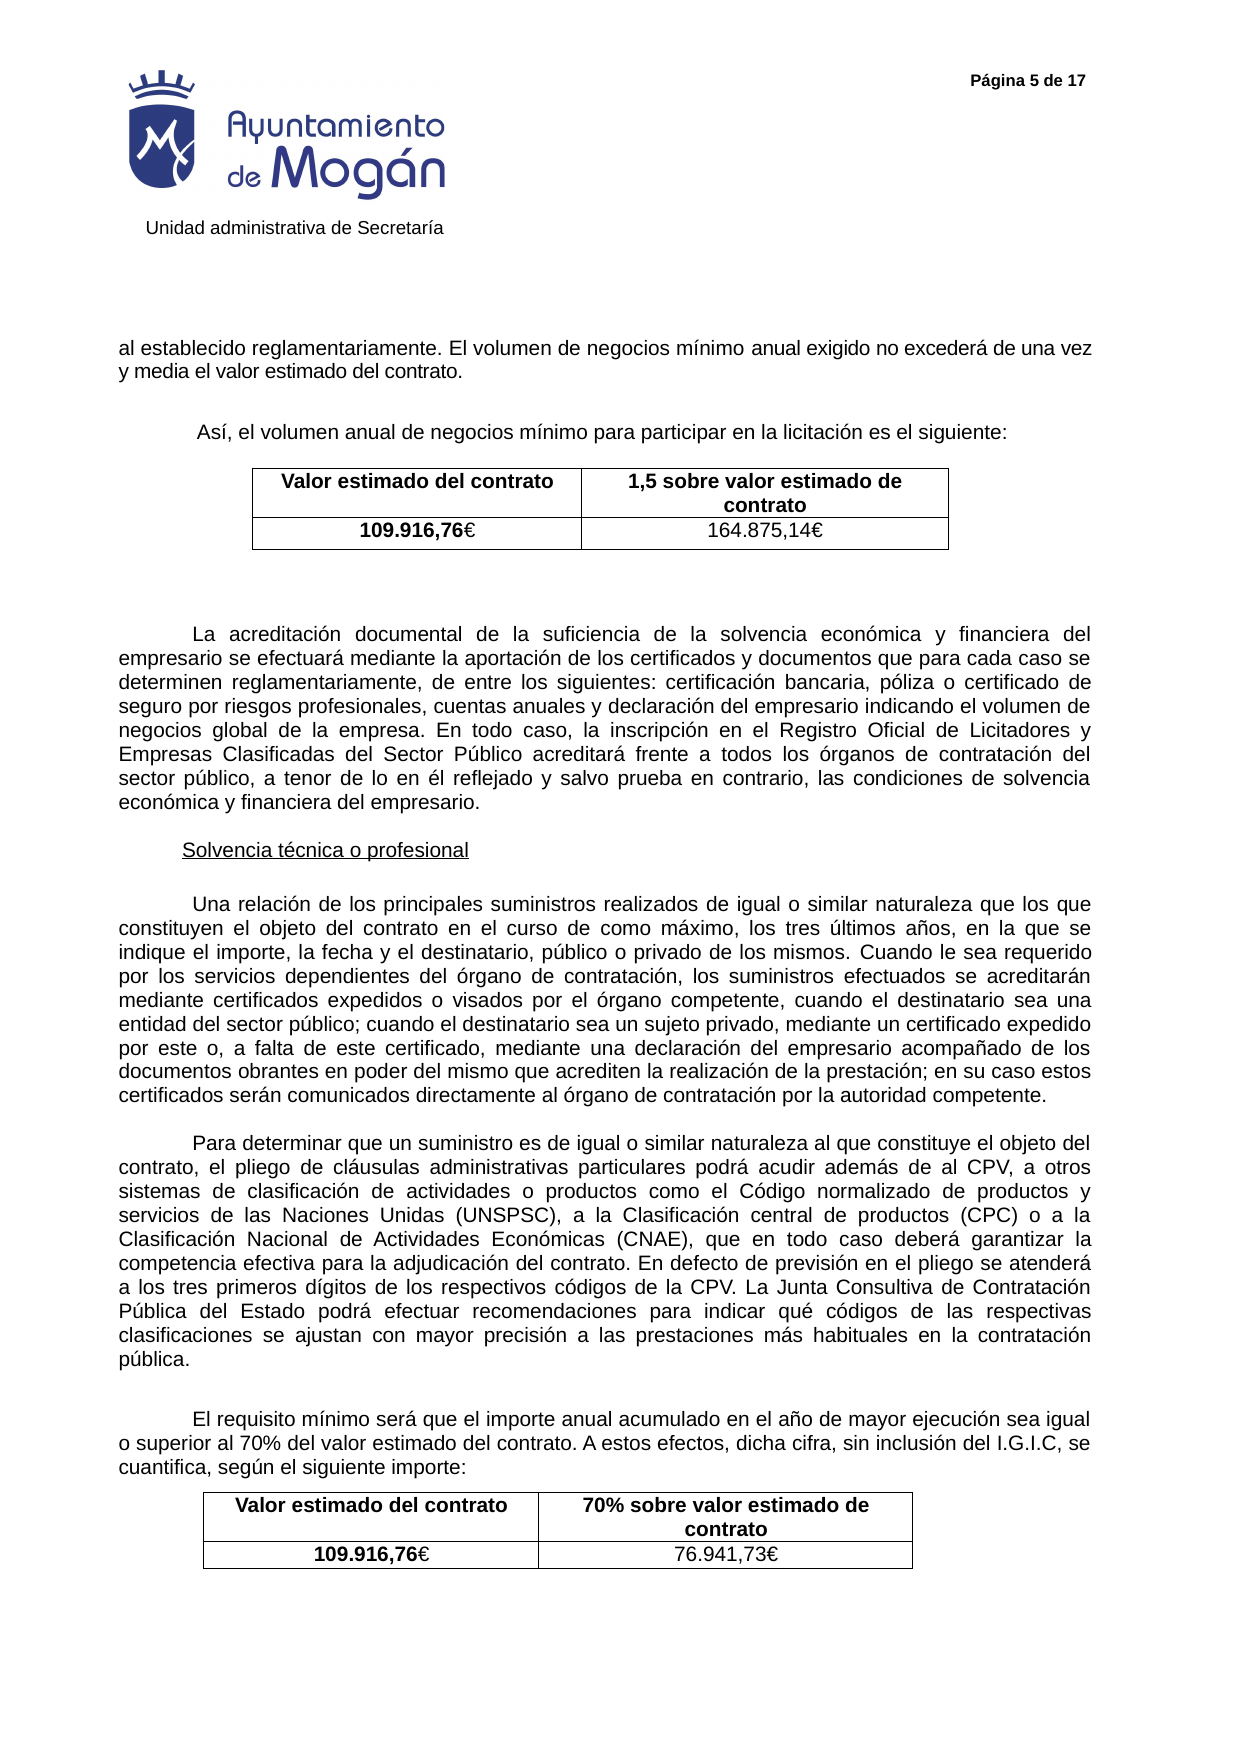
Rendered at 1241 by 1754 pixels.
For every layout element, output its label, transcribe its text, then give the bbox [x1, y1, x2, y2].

text El requisito mínimo será que el importe anual acumulado en el año de mayor ejecución sea igual o superior al 70% del valor estimado del contrato. A estos efectos, dicha cifra, sin inclusión del I.G.I.C, se cuantifica, según el siguiente importe: [118, 1407, 1092, 1479]
table_cell 109.916,76€ [253, 518, 581, 549]
table_cell 76.941,73€ [539, 1542, 912, 1568]
text Para determinar que un suministro es de igual o similar naturaleza al que constituye el objeto del contrato, el pliego de cláusulas administrativas particulares podrá acudir además de al CPV, a otros sistemas de clasificación de actividades o productos como el Código normalizado de productos y servicios de las Naciones Unidas (UNSPSC), a la Clasificación central de productos (CPC) o a la Clasificación Nacional de Actividades Económicas (CNAE), que en todo caso deberá garantizar la competencia efectiva para la adjudicación del contrato. En defecto de previsión en el pliego se atenderá a los tres primeros dígitos de los respectivos códigos de la CPV. La Junta Consultiva de Contratación Pública del Estado podrá efectuar recomendaciones para indicar qué códigos de las respectivas clasificaciones se ajustan con mayor precisión a las prestaciones más habituales en la contratación pública. [118, 1131, 1092, 1371]
table_cell 109.916,76€ [204, 1542, 538, 1568]
table_header Valor estimado del contrato [204, 1493, 538, 1541]
table_header 1,5 sobre valor estimado de contrato [582, 469, 948, 517]
table_header 70% sobre valor estimado de contrato [539, 1493, 912, 1541]
text Solvencia técnica o profesional [118, 837, 1092, 861]
table_header Valor estimado del contrato [253, 469, 581, 517]
picture [128, 70, 445, 206]
table_cell 164.875,14€ [582, 518, 948, 549]
text Así, el volumen anual de negocios mínimo para participar en la licitación es el siguiente: [118, 420, 1033, 444]
text al establecido reglamentariamente. El volumen de negocios mínimo anual exigido no excederá de una vez y media el valor estimado del contrato. [118, 335, 1092, 383]
text La acreditación documental de la suficiencia de la solvencia económica y financiera del empresario se efectuará mediante la aportación de los certificados y documentos que para cada caso se determinen reglamentariamente, de entre los siguientes: certificación bancaria, póliza o certificado de seguro por riesgos profesionales, cuentas anuales y declaración del empresario indicando el volumen de negocios global de la empresa. En todo caso, la inscripción en el Registro Oficial de Licitadores y Empresas Clasificadas del Sector Público acreditará frente a todos los órganos de contratación del sector público, a tenor de lo en él reflejado y salvo prueba en contrario, las condiciones de solvencia económica y financiera del empresario. [118, 622, 1092, 813]
text Una relación de los principales suministros realizados de igual o similar naturaleza que los que constituyen el objeto del contrato en el curso de como máximo, los tres últimos años, en la que se indique el importe, la fecha y el destinatario, público o privado de los mismos. Cuando le sea requerido por los servicios dependientes del órgano de contratación, los suministros efectuados se acreditarán mediante certificados expedidos o visados por el órgano competente, cuando el destinatario sea una entidad del sector público; cuando el destinatario sea un sujeto privado, mediante un certificado expedido por este o, a falta de este certificado, mediante una declaración del empresario acompañado de los documentos obrantes en poder del mismo que acrediten la realización de la prestación; en su caso estos certificados serán comunicados directamente al órgano de contratación por la autoridad competente. [118, 892, 1092, 1107]
